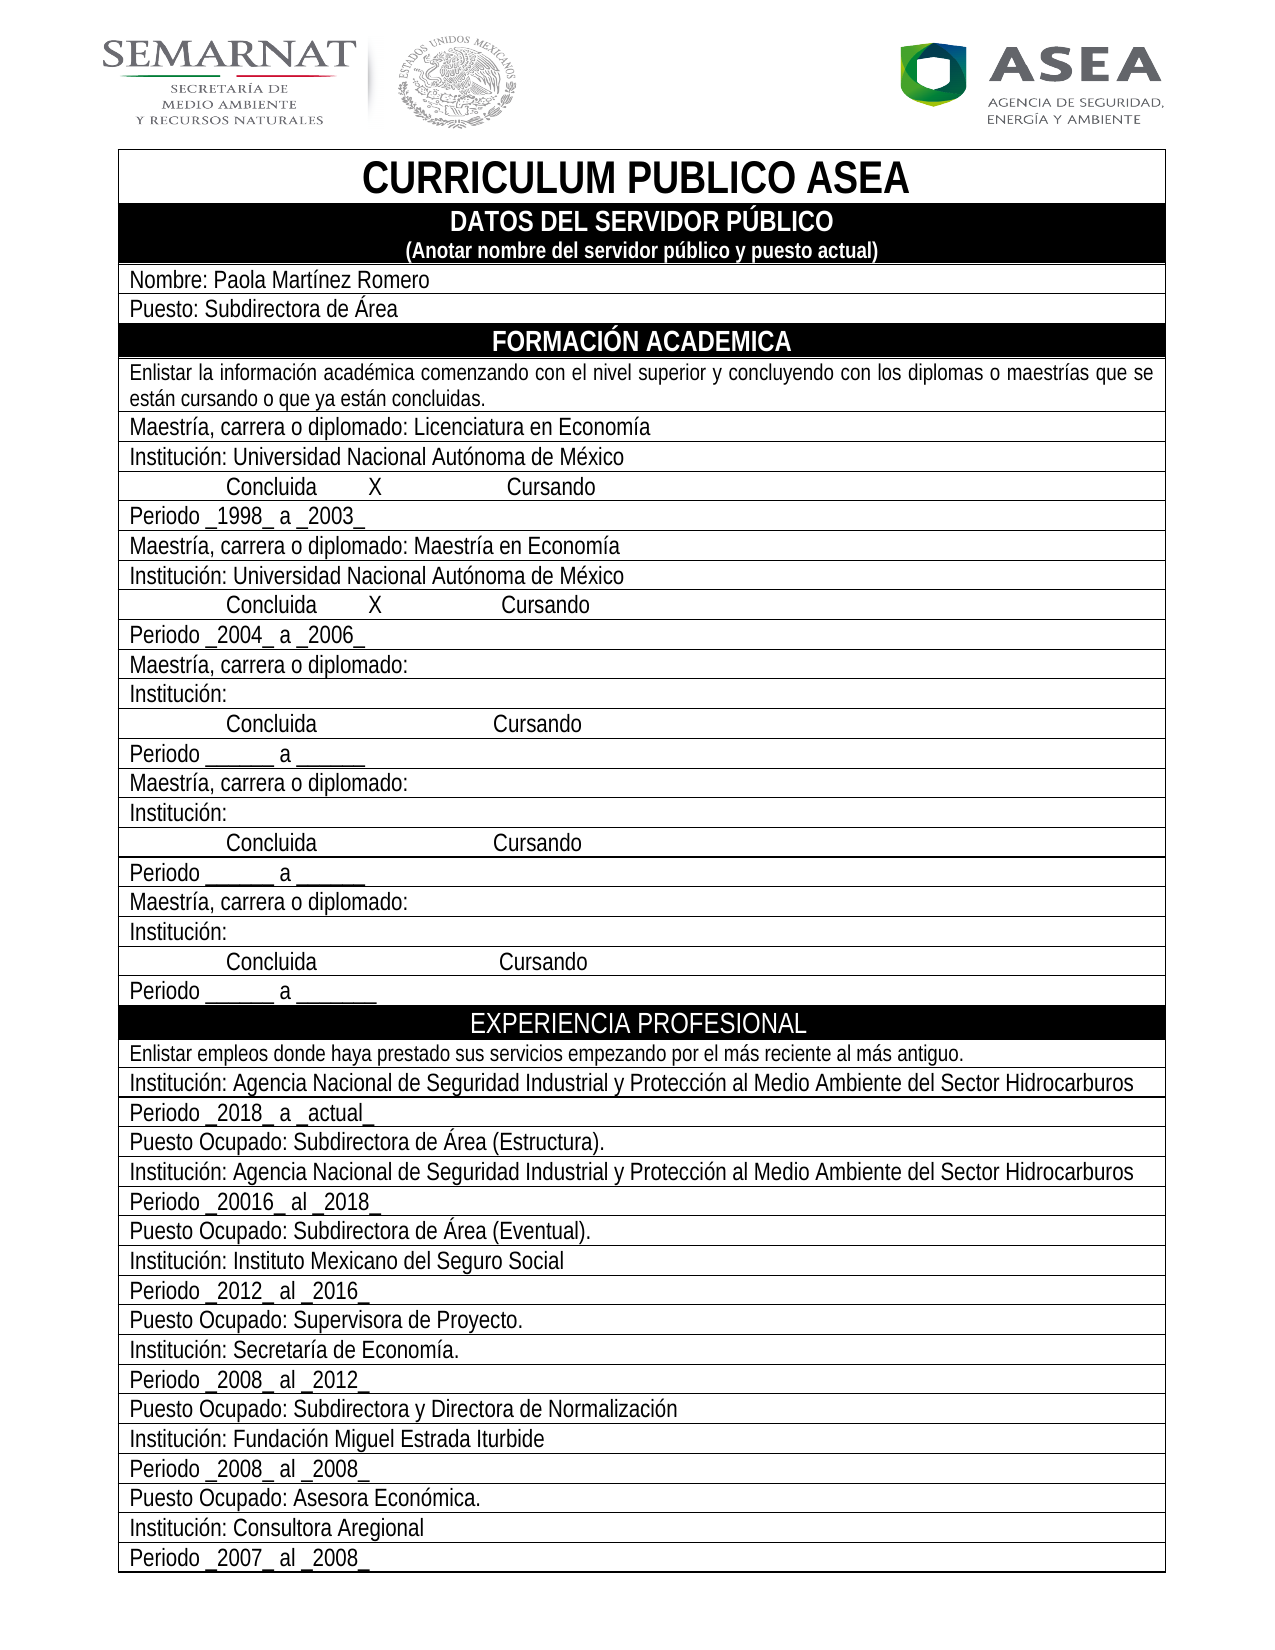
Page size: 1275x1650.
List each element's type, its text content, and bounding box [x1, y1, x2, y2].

table_cell Puesto Ocupado: Supervisora de Proyecto. [119, 1305, 1165, 1334]
table_cell Periodo _1998_ a _2003_ [119, 501, 1165, 530]
table_cell Institución: Universidad Nacional Autónoma de México [119, 442, 1165, 471]
table_cell Institución: Universidad Nacional Autónoma de México [119, 561, 1165, 589]
table_cell Periodo ______ a ______ [119, 739, 1165, 767]
table_cell Concluida Cursando [119, 709, 1165, 738]
table_cell Puesto Ocupado: Asesora Económica. [119, 1484, 1165, 1512]
table_cell Maestría, carrera o diplomado: Maestría en Economía [119, 531, 1165, 559]
table_cell Concluida Cursando [119, 828, 1165, 856]
table_cell Concluida X Cursando [119, 472, 1165, 500]
table_cell Institución: Consultora Aregional [119, 1513, 1165, 1542]
table_cell FORMACIÓN ACADEMICA [119, 324, 1165, 357]
table_cell Periodo _2008_ al _2008_ [119, 1454, 1165, 1482]
table_cell Periodo ______ a ______ [119, 858, 1165, 886]
table_cell Periodo _20016_ al _2018_ [119, 1187, 1165, 1215]
table_cell Periodo _2008_ al _2012_ [119, 1365, 1165, 1393]
table_header CURRICULUM PUBLICO ASEA [119, 150, 1165, 203]
table_cell Periodo ______ a _______ [119, 976, 1165, 1005]
table_cell Institución: [119, 798, 1165, 827]
table_cell Institución: [119, 679, 1165, 708]
table_cell Institución: Fundación Miguel Estrada Iturbide [119, 1424, 1165, 1453]
table_cell Puesto Ocupado: Subdirectora y Directora de Normalización [119, 1394, 1165, 1423]
table_cell Periodo _2004_ a _2006_ [119, 620, 1165, 649]
table_cell Institución: Agencia Nacional de Seguridad Industrial y Protección al Medio Ambiente del Sector Hidrocarburos [119, 1157, 1165, 1186]
table_cell Puesto: Subdirectora de Área [119, 294, 1165, 323]
table_cell EXPERIENCIA PROFESIONAL [119, 1006, 1165, 1039]
table_cell Maestría, carrera o diplomado: [119, 769, 1165, 797]
table_cell DATOS DEL SERVIDOR PÚBLICO (Anotar nombre del servidor público y puesto actual) [119, 204, 1165, 263]
table_cell Maestría, carrera o diplomado: Licenciatura en Economía [119, 412, 1165, 441]
table_cell Periodo _2018_ a _actual_ [119, 1098, 1165, 1126]
table_cell Concluida Cursando [119, 947, 1165, 975]
table_cell Periodo _2007_ al _2008_ [119, 1543, 1165, 1571]
table_cell Maestría, carrera o diplomado: [119, 650, 1165, 678]
table_cell Puesto Ocupado: Subdirectora de Área (Eventual). [119, 1216, 1165, 1245]
table_cell Periodo _2012_ al _2016_ [119, 1276, 1165, 1304]
table_cell Institución: [119, 917, 1165, 946]
table_cell Concluida X Cursando [119, 590, 1165, 619]
table_cell Institución: Agencia Nacional de Seguridad Industrial y Protección al Medio Ambiente del Sector Hidrocarburos [119, 1068, 1165, 1096]
table_cell Nombre: Paola Martínez Romero [119, 265, 1165, 293]
table_cell Enlistar la información académica comenzando con el nivel superior y concluyendo con los diplomas o maestrías que se están cursando o que ya están concluidas. [119, 359, 1165, 411]
table_cell Institución: Secretaría de Economía. [119, 1335, 1165, 1364]
table_cell Puesto Ocupado: Subdirectora de Área (Estructura). [119, 1127, 1165, 1156]
table_cell Enlistar empleos donde haya prestado sus servicios empezando por el más reciente al más antiguo. [119, 1040, 1165, 1067]
table_cell Institución: Instituto Mexicano del Seguro Social [119, 1246, 1165, 1274]
table_cell Maestría, carrera o diplomado: [119, 887, 1165, 916]
